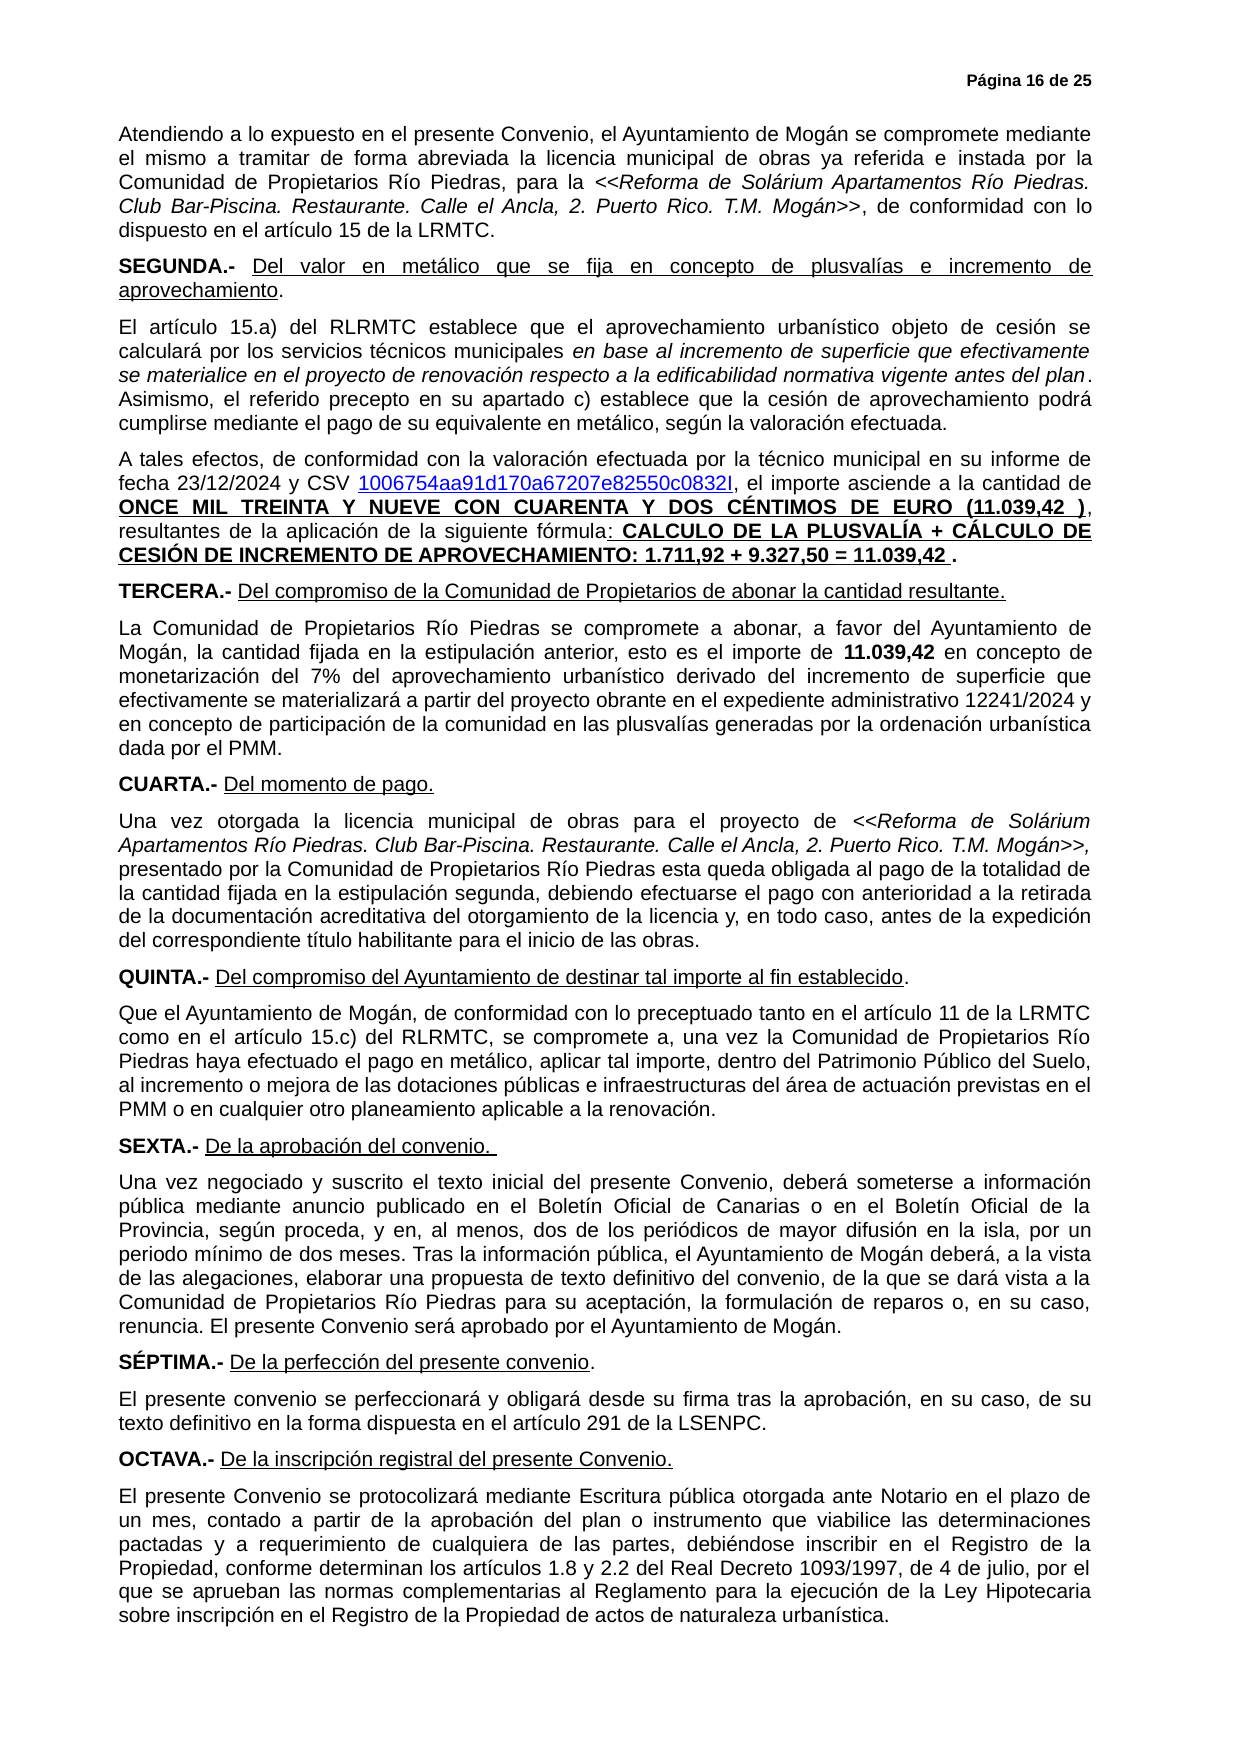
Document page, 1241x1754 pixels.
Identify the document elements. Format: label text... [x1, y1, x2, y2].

text Una vez otorgada la licencia municipal de obras para el proyecto de <<Reforma de Solárium Apartamentos Río Piedras. Club Bar-Piscina. Restaurante. Calle el Ancla, 2. Puerto Rico. T.M. Mogán>>, presentado por la Comunidad de Propietarios Río Piedras esta queda obligada al pago de la totalidad de la cantidad fijada en la estipulación segunda, debiendo efectuarse el pago con anterioridad a la retirada de la documentación acreditativa del otorgamiento de la licencia y, en todo caso, antes de la expedición del correspondiente título habilitante para el inicio de las obras. [118, 808, 1092, 952]
text SEGUNDA.- Del valor en metálico que se fija en concepto de plusvalías e incremento de aprovechamiento. [118, 254, 1092, 302]
text SÉPTIMA.- De la perfección del presente convenio. [118, 1350, 1092, 1374]
text El artículo 15.a) del RLRMTC establece que el aprovechamiento urbanístico objeto de cesión se calculará por los servicios técnicos municipales en base al incremento de superficie que efectivamente se materialice en el proyecto de renovación respecto a la edificabilidad normativa vigente antes del plan. Asimismo, el referido precepto en su apartado c) establece que la cesión de aprovechamiento podrá cumplirse mediante el pago de su equivalente en metálico, según la valoración efectuada. [118, 315, 1092, 434]
text OCTAVA.- De la inscripción registral del presente Convenio. [118, 1447, 1092, 1471]
text Que el Ayuntamiento de Mogán, de conformidad con lo preceptuado tanto en el artículo 11 de la LRMTC como en el artículo 15.c) del RLRMTC, se compromete a, una vez la Comunidad de Propietarios Río Piedras haya efectuado el pago en metálico, aplicar tal importe, dentro del Patrimonio Público del Suelo, al incremento o mejora de las dotaciones públicas e infraestructuras del área de actuación previstas en el PMM o en cualquier otro planeamiento aplicable a la renovación. [118, 1001, 1092, 1121]
text TERCERA.- Del compromiso de la Comunidad de Propietarios de abonar la cantidad resultante. [118, 579, 1092, 603]
text QUINTA.- Del compromiso del Ayuntamiento de destinar tal importe al fin establecido. [118, 965, 1092, 989]
text La Comunidad de Propietarios Río Piedras se compromete a abonar, a favor del Ayuntamiento de Mogán, la cantidad fijada en la estipulación anterior, esto es el importe de 11.039,42 en concepto de monetarización del 7% del aprovechamiento urbanístico derivado del incremento de superficie que efectivamente se materializará a partir del proyecto obrante en el expediente administrativo 12241/2024 y en concepto de participación de la comunidad en las plusvalías generadas por la ordenación urbanística dada por el PMM. [118, 616, 1092, 759]
text Una vez negociado y suscrito el texto inicial del presente Convenio, deberá someterse a información pública mediante anuncio publicado en el Boletín Oficial de Canarias o en el Boletín Oficial de la Provincia, según proceda, y en, al menos, dos de los periódicos de mayor difusión en la isla, por un periodo mínimo de dos meses. Tras la información pública, el Ayuntamiento de Mogán deberá, a la vista de las alegaciones, elaborar una propuesta de texto definitivo del convenio, de la que se dará vista a la Comunidad de Propietarios Río Piedras para su aceptación, la formulación de reparos o, en su caso, renuncia. El presente Convenio será aprobado por el Ayuntamiento de Mogán. [118, 1170, 1092, 1338]
text SEXTA.- De la aprobación del convenio. [118, 1133, 1092, 1157]
text El presente convenio se perfeccionará y obligará desde su firma tras la aprobación, en su caso, de su texto definitivo en la forma dispuesta en el artículo 291 de la LSENPC. [118, 1387, 1092, 1434]
text CUARTA.- Del momento de pago. [118, 772, 1092, 796]
text Atendiendo a lo expuesto en el presente Convenio, el Ayuntamiento de Mogán se compromete mediante el mismo a tramitar de forma abreviada la licencia municipal de obras ya referida e instada por la Comunidad de Propietarios Río Piedras, para la <<Reforma de Solárium Apartamentos Río Piedras. Club Bar-Piscina. Restaurante. Calle el Ancla, 2. Puerto Rico. T.M. Mogán>>, de conformidad con lo dispuesto en el artículo 15 de la LRMTC. [118, 122, 1092, 242]
text A tales efectos, de conformidad con la valoración efectuada por la técnico municipal en su informe de fecha 23/12/2024 y CSV 1006754aa91d170a67207e82550c0832I, el importe asciende a la cantidad de ONCE MIL TREINTA Y NUEVE CON CUARENTA Y DOS CÉNTIMOS DE EURO (11.039,42 ), resultantes de la aplicación de la siguiente fórmula: CALCULO DE LA PLUSVALÍA + CÁLCULO DE CESIÓN DE INCREMENTO DE APROVECHAMIENTO: 1.711,92 + 9.327,50 = 11.039,42 . [118, 447, 1092, 567]
text El presente Convenio se protocolizará mediante Escritura pública otorgada ante Notario en el plazo de un mes, contado a partir de la aprobación del plan o instrumento que viabilice las determinaciones pactadas y a requerimiento de cualquiera de las partes, debiéndose inscribir en el Registro de la Propiedad, conforme determinan los artículos 1.8 y 2.2 del Real Decreto 1093/1997, de 4 de julio, por el que se aprueban las normas complementarias al Reglamento para la ejecución de la Ley Hipotecaria sobre inscripción en el Registro de la Propiedad de actos de naturaleza urbanística. [118, 1483, 1092, 1627]
